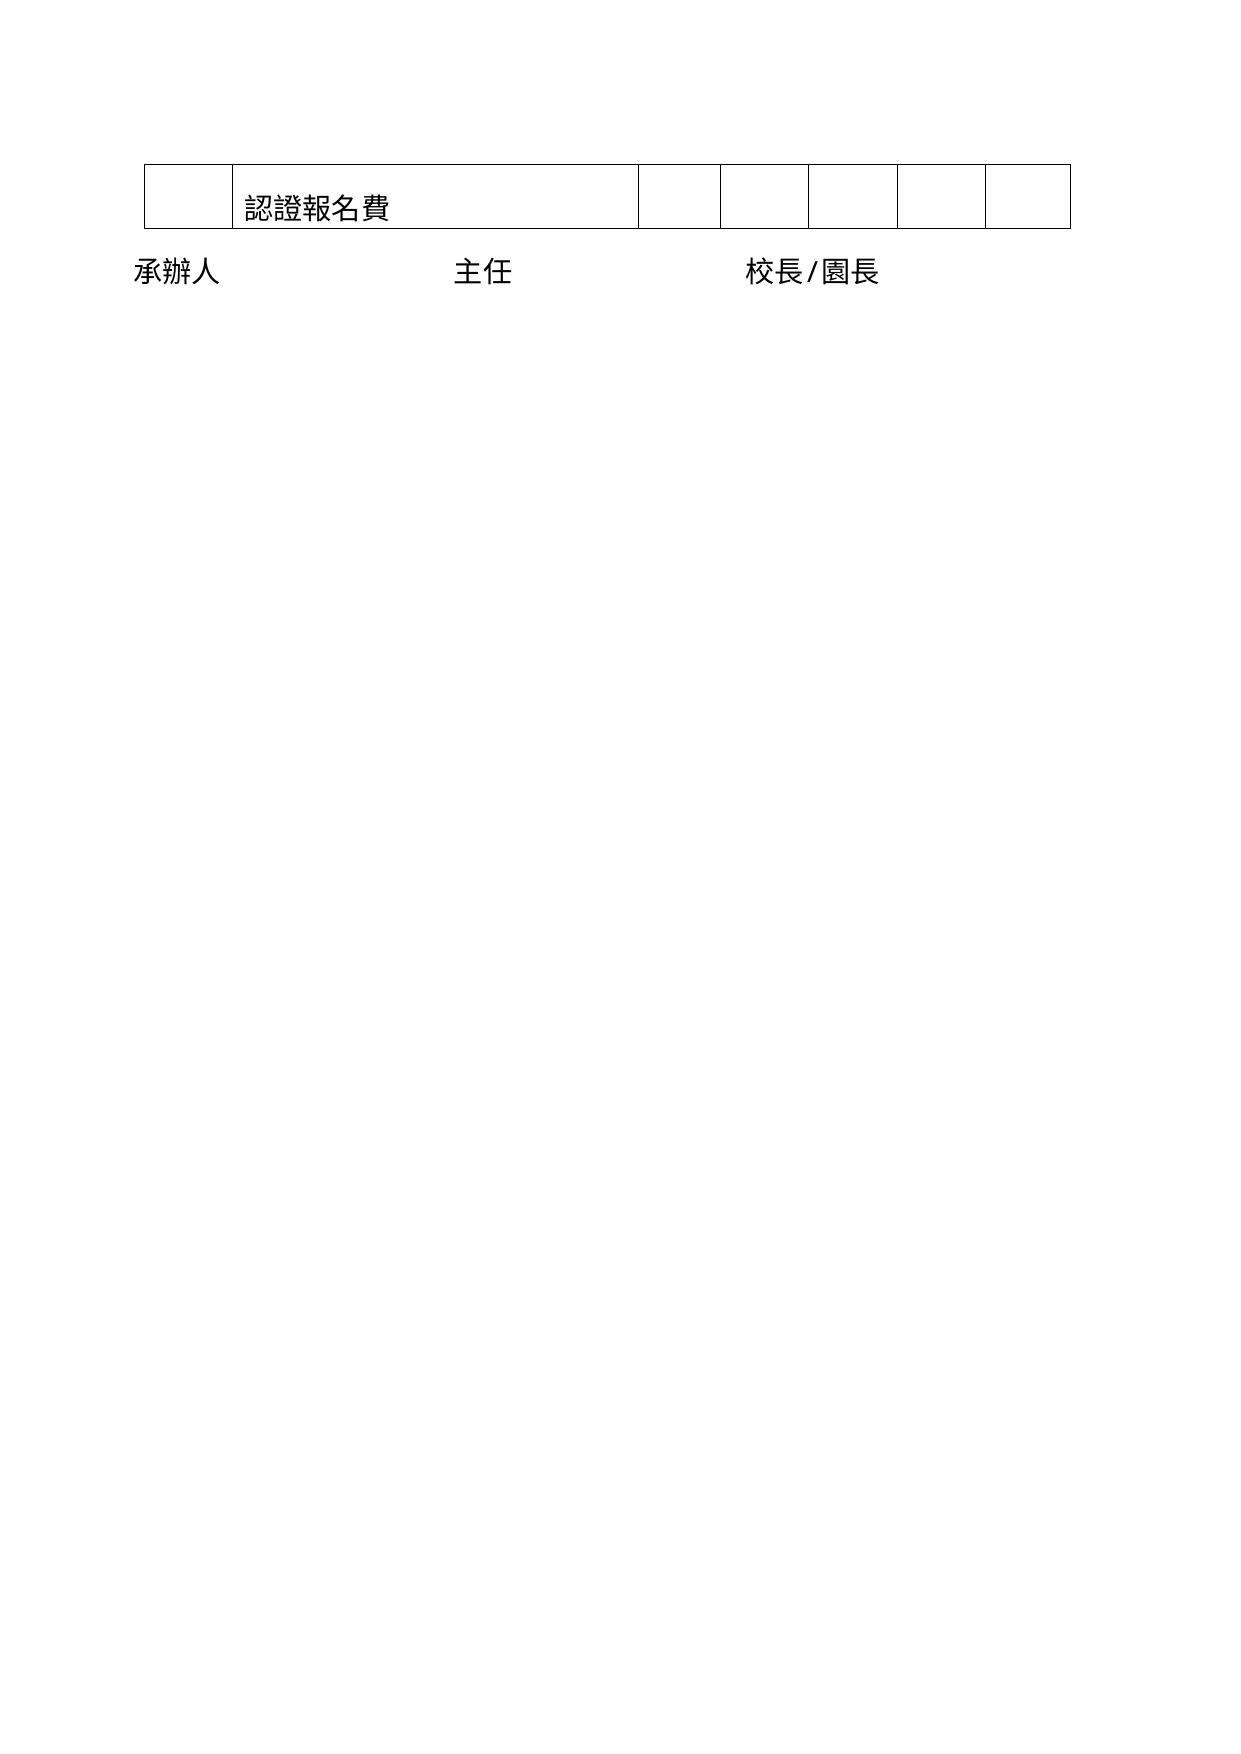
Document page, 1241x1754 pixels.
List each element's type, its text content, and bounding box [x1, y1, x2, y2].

text 承辦人 主任 校長/園長 [133, 228, 1122, 291]
table_cell 認證報名費 [233, 165, 638, 227]
table_cell [639, 165, 720, 227]
table_cell [809, 165, 897, 227]
table_cell [145, 165, 232, 227]
table_cell [721, 165, 808, 227]
table_cell [986, 165, 1070, 227]
table_cell [898, 165, 985, 227]
